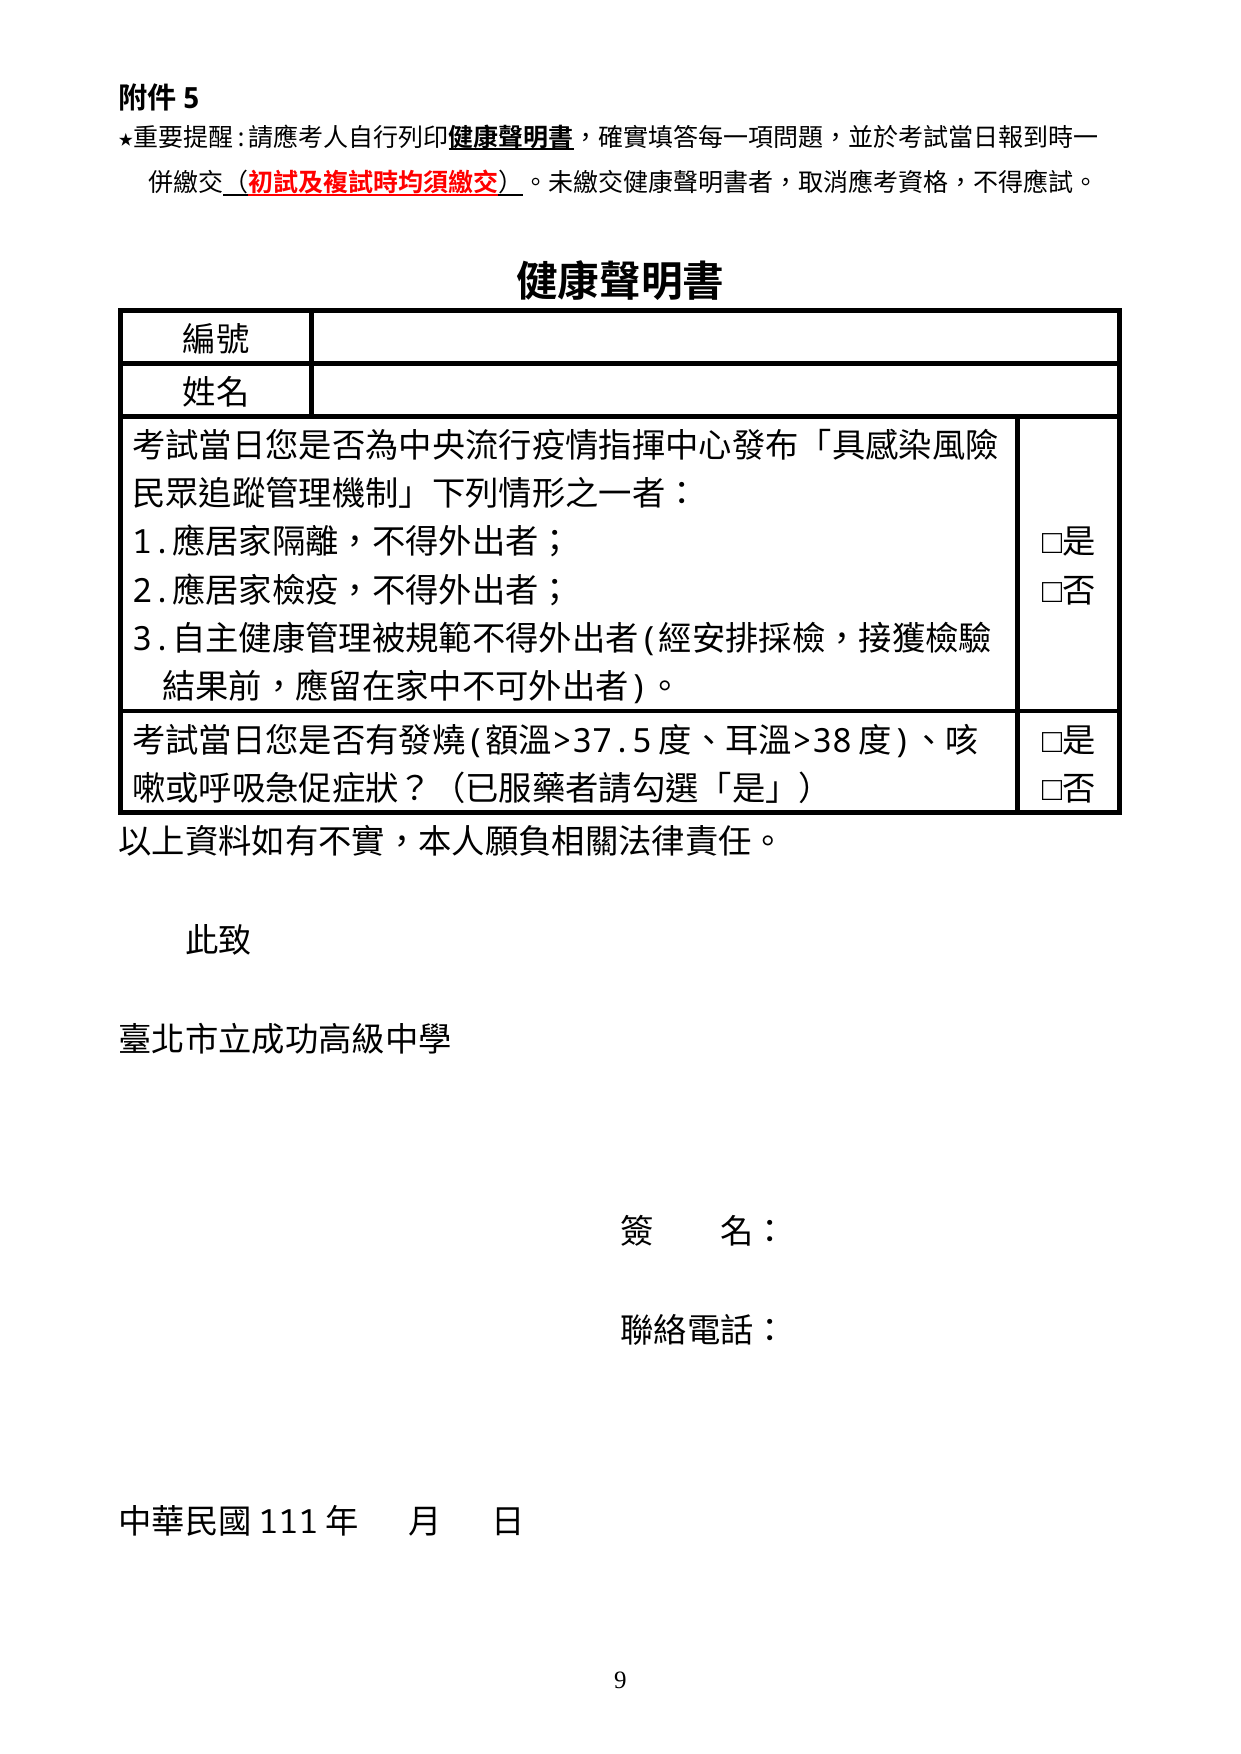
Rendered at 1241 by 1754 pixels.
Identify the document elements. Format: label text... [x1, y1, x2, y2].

table_header 編號 [123, 313, 309, 361]
text 簽 名： [620, 1204, 1122, 1253]
table_cell [314, 366, 1117, 414]
text 健康聲明書 [118, 248, 1122, 308]
text 臺北市立成功高級中學 [118, 1013, 1122, 1061]
table_header [314, 313, 1117, 361]
table_cell 姓名 [123, 366, 309, 414]
text 此致 [118, 914, 1122, 962]
text 併繳交（初試及複試時均須繳交）。未繳交健康聲明書者，取消應考資格，不得應試。 [118, 163, 1122, 199]
text 以上資料如有不實，本人願負相關法律責任。 [118, 815, 1122, 863]
table_cell □是 □否 [1020, 419, 1117, 709]
table_cell 考試當日您是否有發燒(額溫>37.5度、耳溫>38度)、咳嗽或呼吸急促症狀？（已服藥者請勾選「是」） [123, 713, 1015, 810]
table_cell 考試當日您是否為中央流行疫情指揮中心發布「具感染風險民眾追蹤管理機制」下列情形之一者： 1.應居家隔離，不得外出者； 2.應居家檢疫，不得外出者； 3.自主健康管理被規範不得外出者(經安排採檢，接獲檢驗結果前，應留在家中不可外出者)。 [123, 419, 1015, 709]
text ★重要提醒:請應考人自行列印健康聲明書，確實填答每一項問題，並於考試當日報到時一 [118, 117, 1122, 154]
text 聯絡電話： [620, 1303, 1122, 1352]
text 附件5 [118, 75, 1122, 117]
table_cell □是 □否 [1020, 713, 1117, 810]
text 中華民國111年 月 日 [118, 1495, 1122, 1544]
